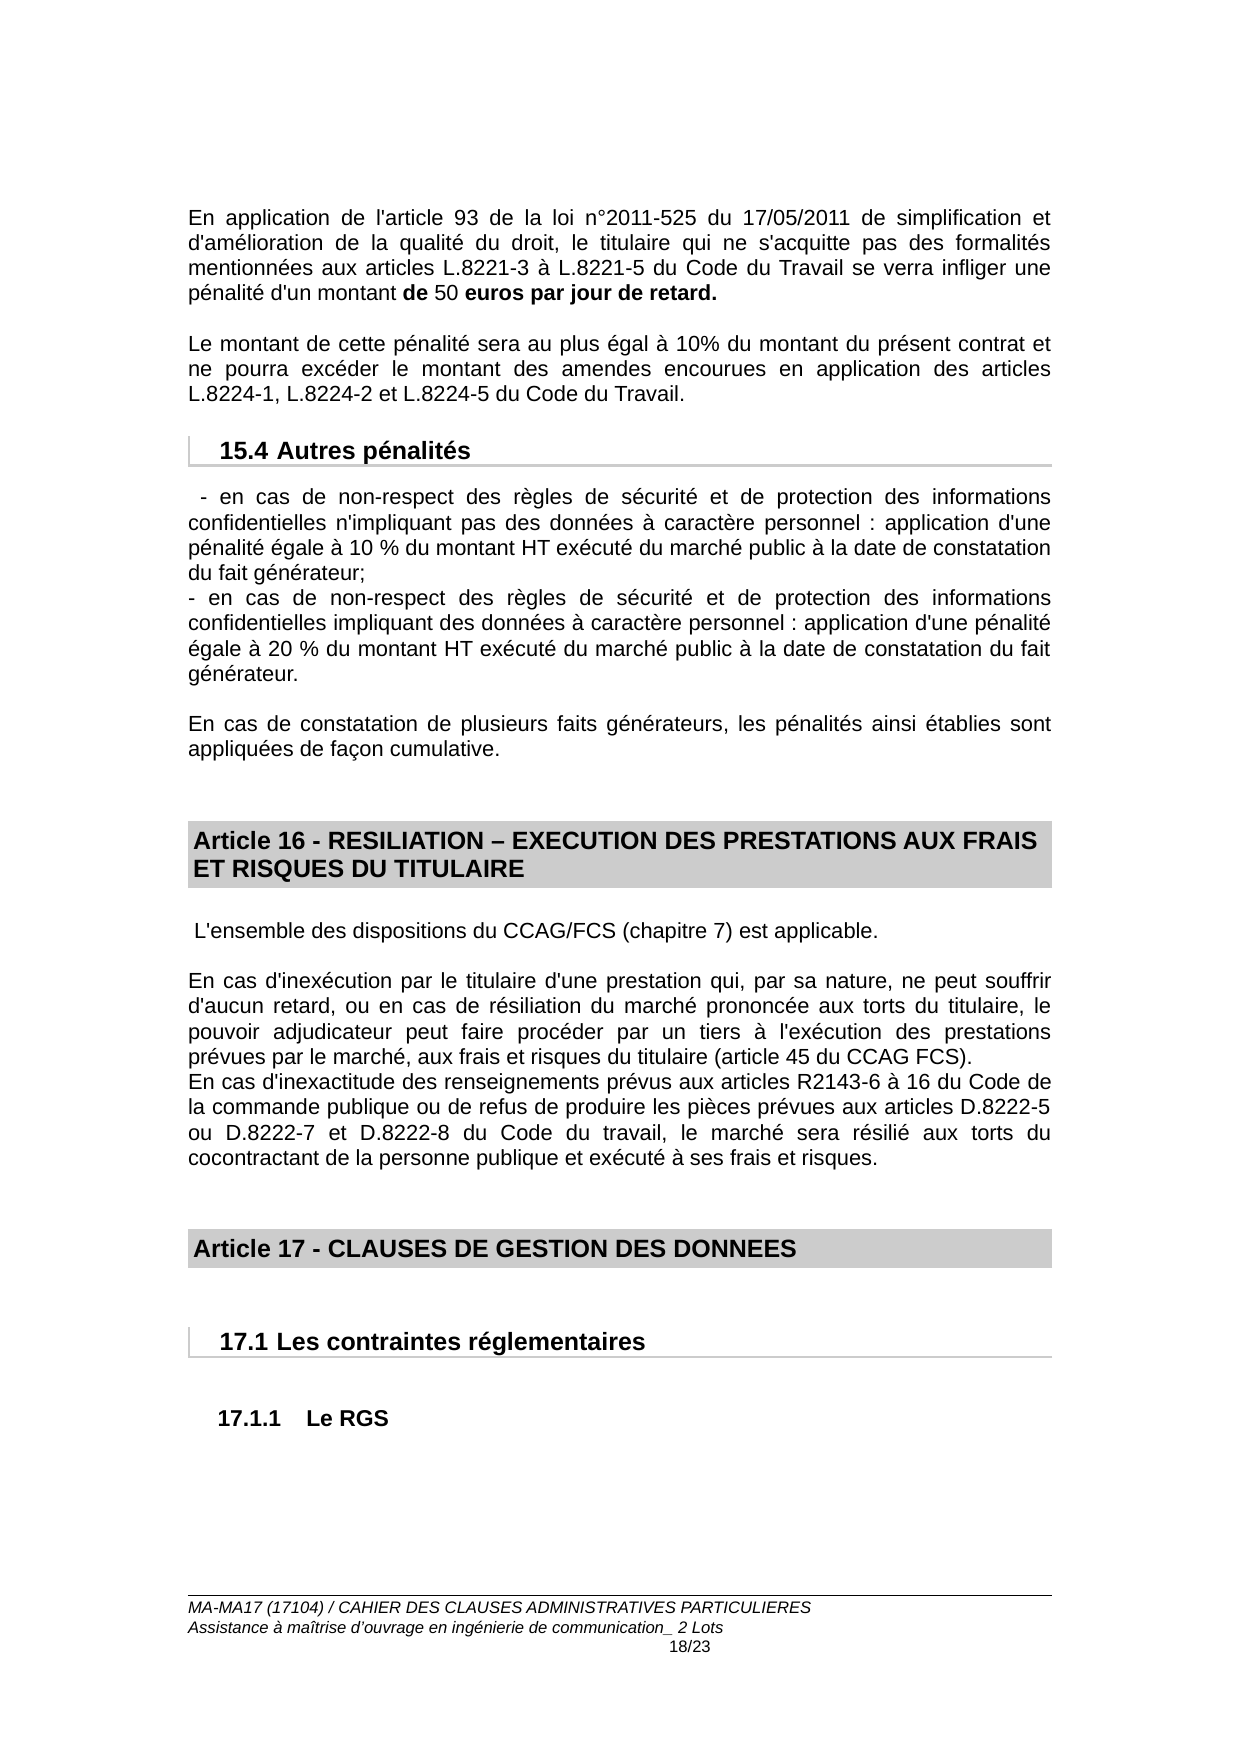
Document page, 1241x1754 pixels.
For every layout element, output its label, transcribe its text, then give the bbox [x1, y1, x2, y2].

subtitle Le RGS [188, 1405, 1052, 1431]
text En cas de constatation de plusieurs faits générateurs, les pénalités ainsi établies sont appliquées de façon cumulative. [188, 711, 1052, 762]
text En cas d'inexécution par le titulaire d'une prestation qui, par sa nature, ne peut souffrir d'aucun retard, ou en cas de résiliation du marché prononcée aux torts du titulaire, le pouvoir adjudicateur peut faire procéder par un tiers à l'exécution des prestations prévues par le marché, aux frais et risques du titulaire (article 45 du CCAG FCS). [188, 968, 1052, 1069]
text Le montant de cette pénalité sera au plus égal à 10% du montant du présent contrat et ne pourra excéder le montant des amendes encourues en application des articles L.8224-1, L.8224-2 et L.8224-5 du Code du Travail. [188, 331, 1052, 406]
subtitle Autres pénalités [190, 436, 1052, 464]
subtitle CLAUSES DE GESTION DES DONNEES [190, 1231, 1050, 1266]
text En cas d'inexactitude des renseignements prévus aux articles R2143-6 à 16 du Code de la commande publique ou de refus de produire les pièces prévues aux articles D.8222-5 ou D.8222-7 et D.8222-8 du Code du travail, le marché sera résilié aux torts du cocontractant de la personne publique et exécuté à ses frais et risques. [188, 1069, 1052, 1170]
text - en cas de non-respect des règles de sécurité et de protection des informations confidentielles impliquant des données à caractère personnel : application d'une pénalité égale à 20 % du montant HT exécuté du marché public à la date de constatation du fait générateur. [188, 585, 1052, 686]
subtitle Les contraintes réglementaires [190, 1327, 1052, 1356]
text - en cas de non-respect des règles de sécurité et de protection des informations confidentielles n'impliquant pas des données à caractère personnel : application d'une pénalité égale à 10 % du montant HT exécuté du marché public à la date de constatation du fait générateur; [188, 484, 1052, 585]
subtitle RESILIATION – EXECUTION DES PRESTATIONS AUX FRAIS ET RISQUES DU TITULAIRE [190, 823, 1050, 886]
text L'ensemble des dispositions du CCAG/FCS (chapitre 7) est applicable. [188, 918, 1052, 943]
text En application de l'article 93 de la loi n°2011-525 du 17/05/2011 de simplification et d'amélioration de la qualité du droit, le titulaire qui ne s'acquitte pas des formalités mentionnées aux articles L.8221-3 à L.8221-5 du Code du Travail se verra infliger une pénalité d'un montant de 50 euros par jour de retard. [188, 204, 1052, 305]
